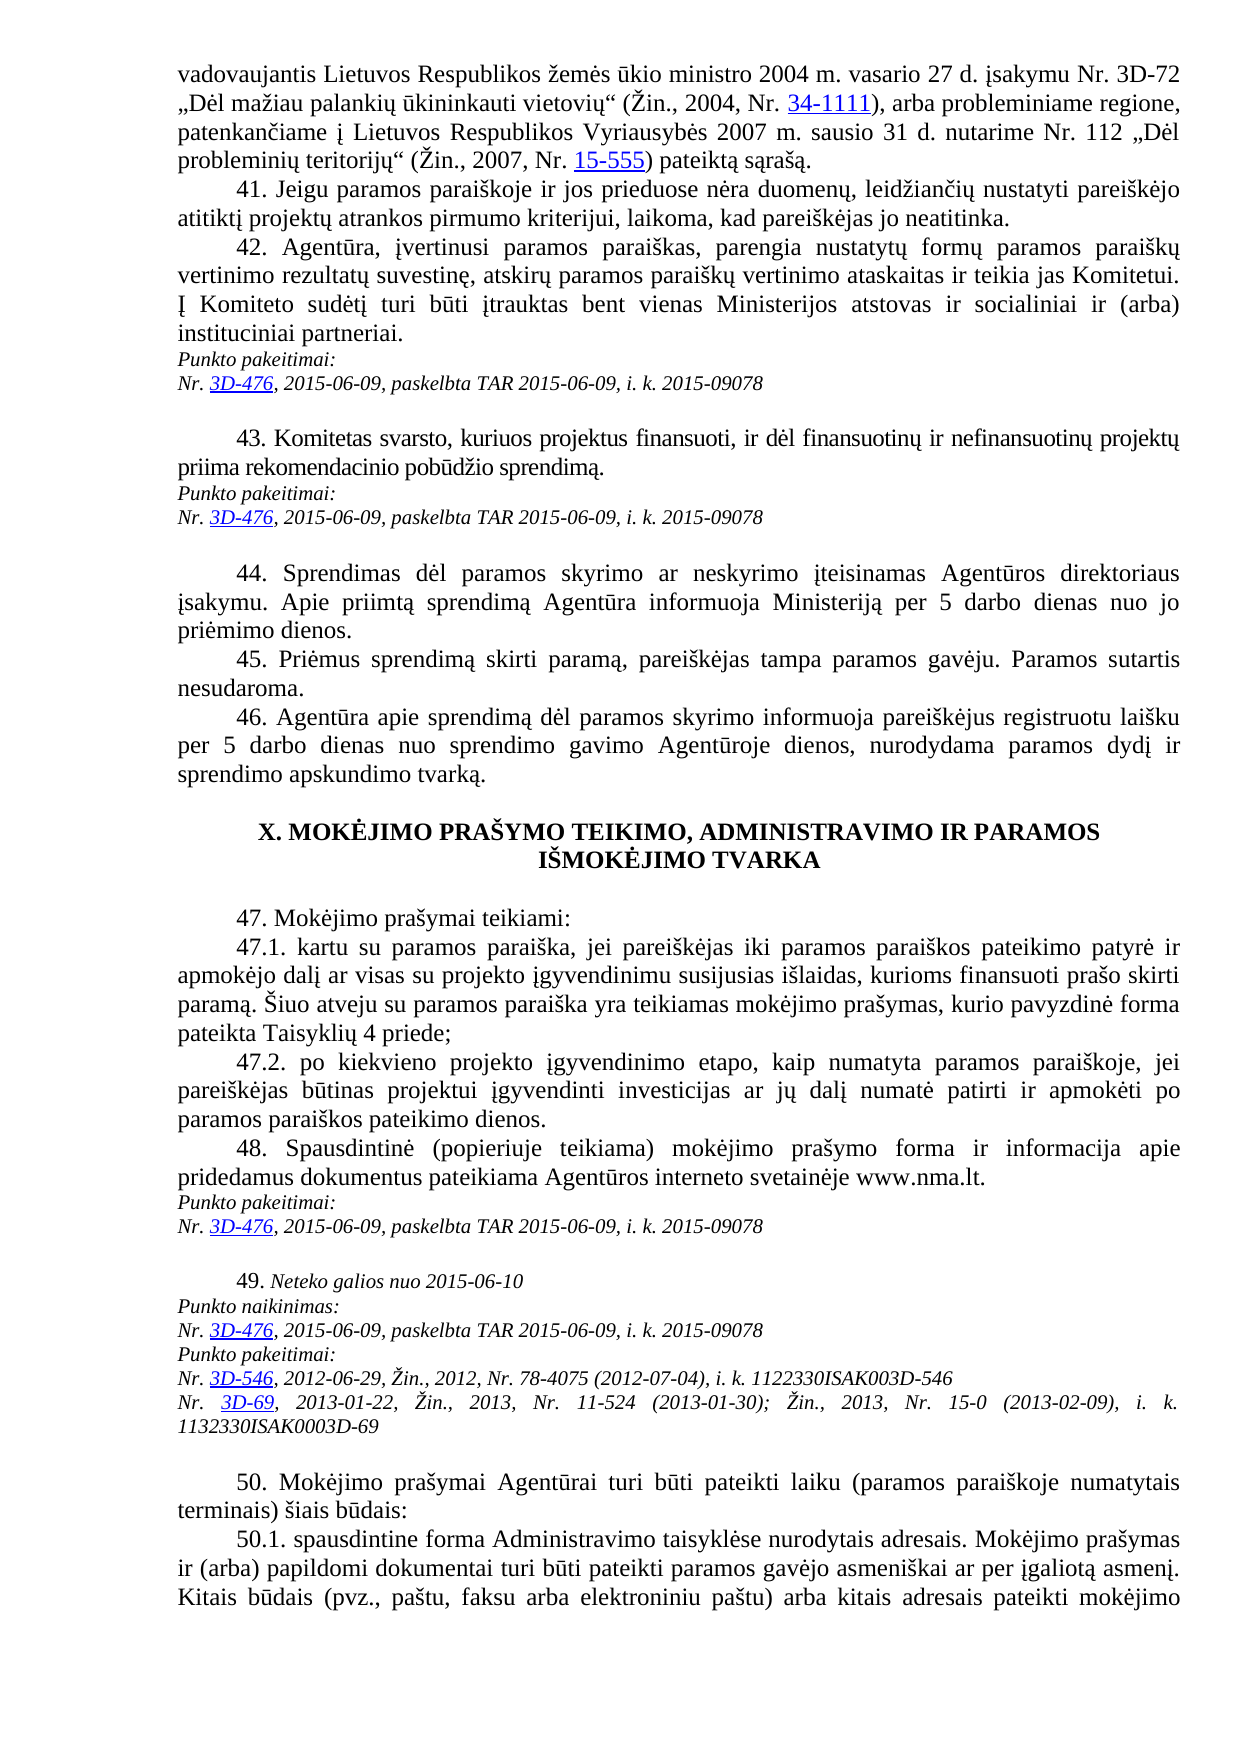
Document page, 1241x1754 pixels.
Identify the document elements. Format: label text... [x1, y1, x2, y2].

text 43. Komitetas svarsto, kuriuos projektus finansuoti, ir dėl finansuotinų ir nefinansuotinų projektų priima rekomendacinio pobūdžio sprendimą. [177, 423, 1181, 481]
text Nr. 3D-476, 2015-06-09, paskelbta TAR 2015-06-09, i. k. 2015-09078 [177, 1214, 1181, 1238]
text Punkto pakeitimai: [177, 481, 1181, 505]
text 45. Priėmus sprendimą skirti paramą, pareiškėjas tampa paramos gavėju. Paramos sutartis nesudaroma. [177, 644, 1181, 702]
text 41. Jeigu paramos paraiškoje ir jos prieduose nėra duomenų, leidžiančių nustatyti pareiškėjo atitiktį projektų atrankos pirmumo kriterijui, laikoma, kad pareiškėjas jo neatitinka. [177, 174, 1181, 232]
text Punkto pakeitimai: [177, 1190, 1181, 1214]
text Punkto pakeitimai: [177, 1342, 1181, 1366]
text 46. Agentūra apie sprendimą dėl paramos skyrimo informuoja pareiškėjus registruotu laišku per 5 darbo dienas nuo sprendimo gavimo Agentūroje dienos, nurodydama paramos dydį ir sprendimo apskundimo tvarką. [177, 702, 1181, 788]
text Nr. 3D-476, 2015-06-09, paskelbta TAR 2015-06-09, i. k. 2015-09078 [177, 505, 1181, 529]
text vadovaujantis Lietuvos Respublikos žemės ūkio ministro 2004 m. vasario 27 d. įsakymu Nr. 3D-72 „Dėl mažiau palankių ūkininkauti vietovių“ (Žin., 2004, Nr. 34-1111), arba probleminiame regione, patenkančiame į Lietuvos Respublikos Vyriausybės 2007 m. sausio 31 d. nutarime Nr. 112 „Dėl probleminių teritorijų“ (Žin., 2007, Nr. 15-555) pateiktą sąrašą. [177, 59, 1181, 174]
text 50.1. spausdintine forma Administravimo taisyklėse nurodytais adresais. Mokėjimo prašymas ir (arba) papildomi dokumentai turi būti pateikti paramos gavėjo asmeniškai ar per įgaliotą asmenį. Kitais būdais (pvz., paštu, faksu arba elektroniniu paštu) arba kitais adresais pateikti mokėjimo [177, 1524, 1181, 1610]
text Nr. 3D-476, 2015-06-09, paskelbta TAR 2015-06-09, i. k. 2015-09078 [177, 371, 1181, 395]
text Nr. 3D-69, 2013-01-22, Žin., 2013, Nr. 11-524 (2013-01-30); Žin., 2013, Nr. 15-0 (2013-02-09), i. k. 1132330ISAK0003D-69 [177, 1390, 1181, 1438]
text Punkto pakeitimai: [177, 347, 1181, 371]
text 47.1. kartu su paramos paraiška, jei pareiškėjas iki paramos paraiškos pateikimo patyrė ir apmokėjo dalį ar visas su projekto įgyvendinimu susijusias išlaidas, kurioms finansuoti prašo skirti paramą. Šiuo atveju su paramos paraiška yra teikiamas mokėjimo prašymas, kurio pavyzdinė forma pateikta Taisyklių 4 priede; [177, 932, 1181, 1047]
text X. MOKĖJIMO PRAŠYMO TEIKIMO, ADMINISTRAVIMO IR PARAMOS IŠMOKĖJIMO TVARKA [177, 817, 1181, 874]
text Punkto naikinimas: [177, 1293, 1181, 1318]
text 42. Agentūra, įvertinusi paramos paraiškas, parengia nustatytų formų paramos paraiškų vertinimo rezultatų suvestinę, atskirų paramos paraiškų vertinimo ataskaitas ir teikia jas Komitetui. Į Komiteto sudėtį turi būti įtrauktas bent vienas Ministerijos atstovas ir socialiniai ir (arba) instituciniai partneriai. [177, 232, 1181, 347]
text Nr. 3D-546, 2012-06-29, Žin., 2012, Nr. 78-4075 (2012-07-04), i. k. 1122330ISAK003D-546 [177, 1366, 1181, 1390]
text 44. Sprendimas dėl paramos skyrimo ar neskyrimo įteisinamas Agentūros direktoriaus įsakymu. Apie priimtą sprendimą Agentūra informuoja Ministeriją per 5 darbo dienas nuo jo priėmimo dienos. [177, 558, 1181, 644]
text 50. Mokėjimo prašymai Agentūrai turi būti pateikti laiku (paramos paraiškoje numatytais terminais) šiais būdais: [177, 1467, 1181, 1524]
text 48. Spausdintinė (popieriuje teikiama) mokėjimo prašymo forma ir informacija apie pridedamus dokumentus pateikiama Agentūros interneto svetainėje www.nma.lt. [177, 1133, 1181, 1190]
text 47. Mokėjimo prašymai teikiami: [177, 903, 1181, 932]
text 47.2. po kiekvieno projekto įgyvendinimo etapo, kaip numatyta paramos paraiškoje, jei pareiškėjas būtinas projektui įgyvendinti investicijas ar jų dalį numatė patirti ir apmokėti po paramos paraiškos pateikimo dienos. [177, 1047, 1181, 1133]
text 49. Neteko galios nuo 2015-06-10 [177, 1267, 1181, 1293]
text Nr. 3D-476, 2015-06-09, paskelbta TAR 2015-06-09, i. k. 2015-09078 [177, 1318, 1181, 1342]
